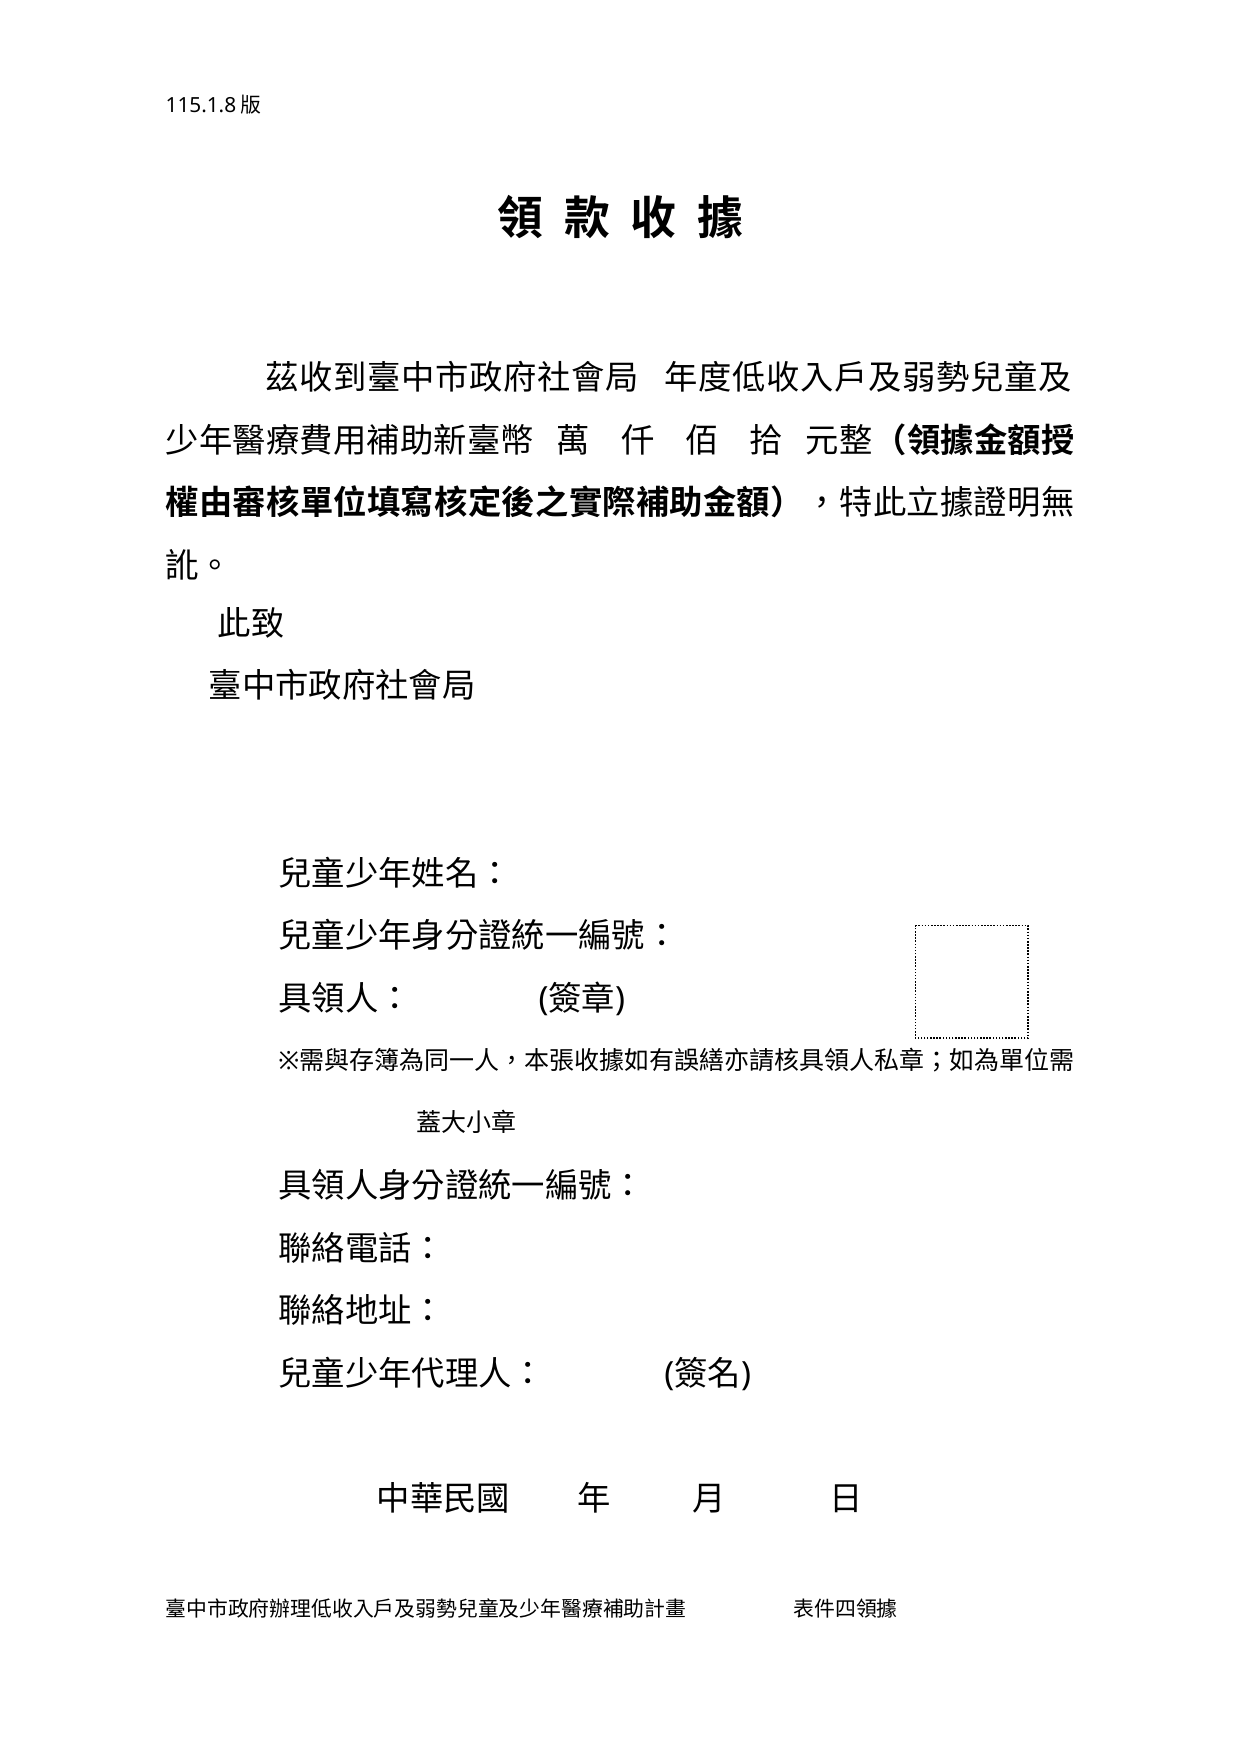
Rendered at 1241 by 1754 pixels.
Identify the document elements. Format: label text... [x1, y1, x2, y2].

text 此致 [165, 590, 1075, 652]
text 茲收到臺中市政府社會局 年度低收入戶及弱勢兒童及少年醫療費用補助新臺幣 萬 仟 佰 拾 元整（領據金額授權由審核單位填寫核定後之實際補助金額），特此立據證明無訛。 [165, 340, 1075, 590]
text 兒童少年代理人： (簽名) [165, 1340, 1075, 1402]
text 臺中市政府社會局 [165, 652, 1075, 715]
text 兒童少年姓名： [165, 840, 1075, 902]
text 中華民國 年 月 日 [165, 1465, 1075, 1527]
text ※需與存簿為同一人，本張收據如有誤繕亦請核具領人私章；如為單位需蓋大小章 [165, 1027, 1075, 1152]
text 兒童少年身分證統一編號： [165, 902, 1075, 965]
text 具領人： (簽章) [165, 965, 915, 1027]
text 聯絡電話： [165, 1215, 1075, 1277]
text 具領人身分證統一編號： [165, 1152, 1075, 1215]
text 聯絡地址： [165, 1277, 1075, 1340]
text 領 款 收 據 [177, 152, 1063, 277]
text [1028, 965, 1075, 1027]
